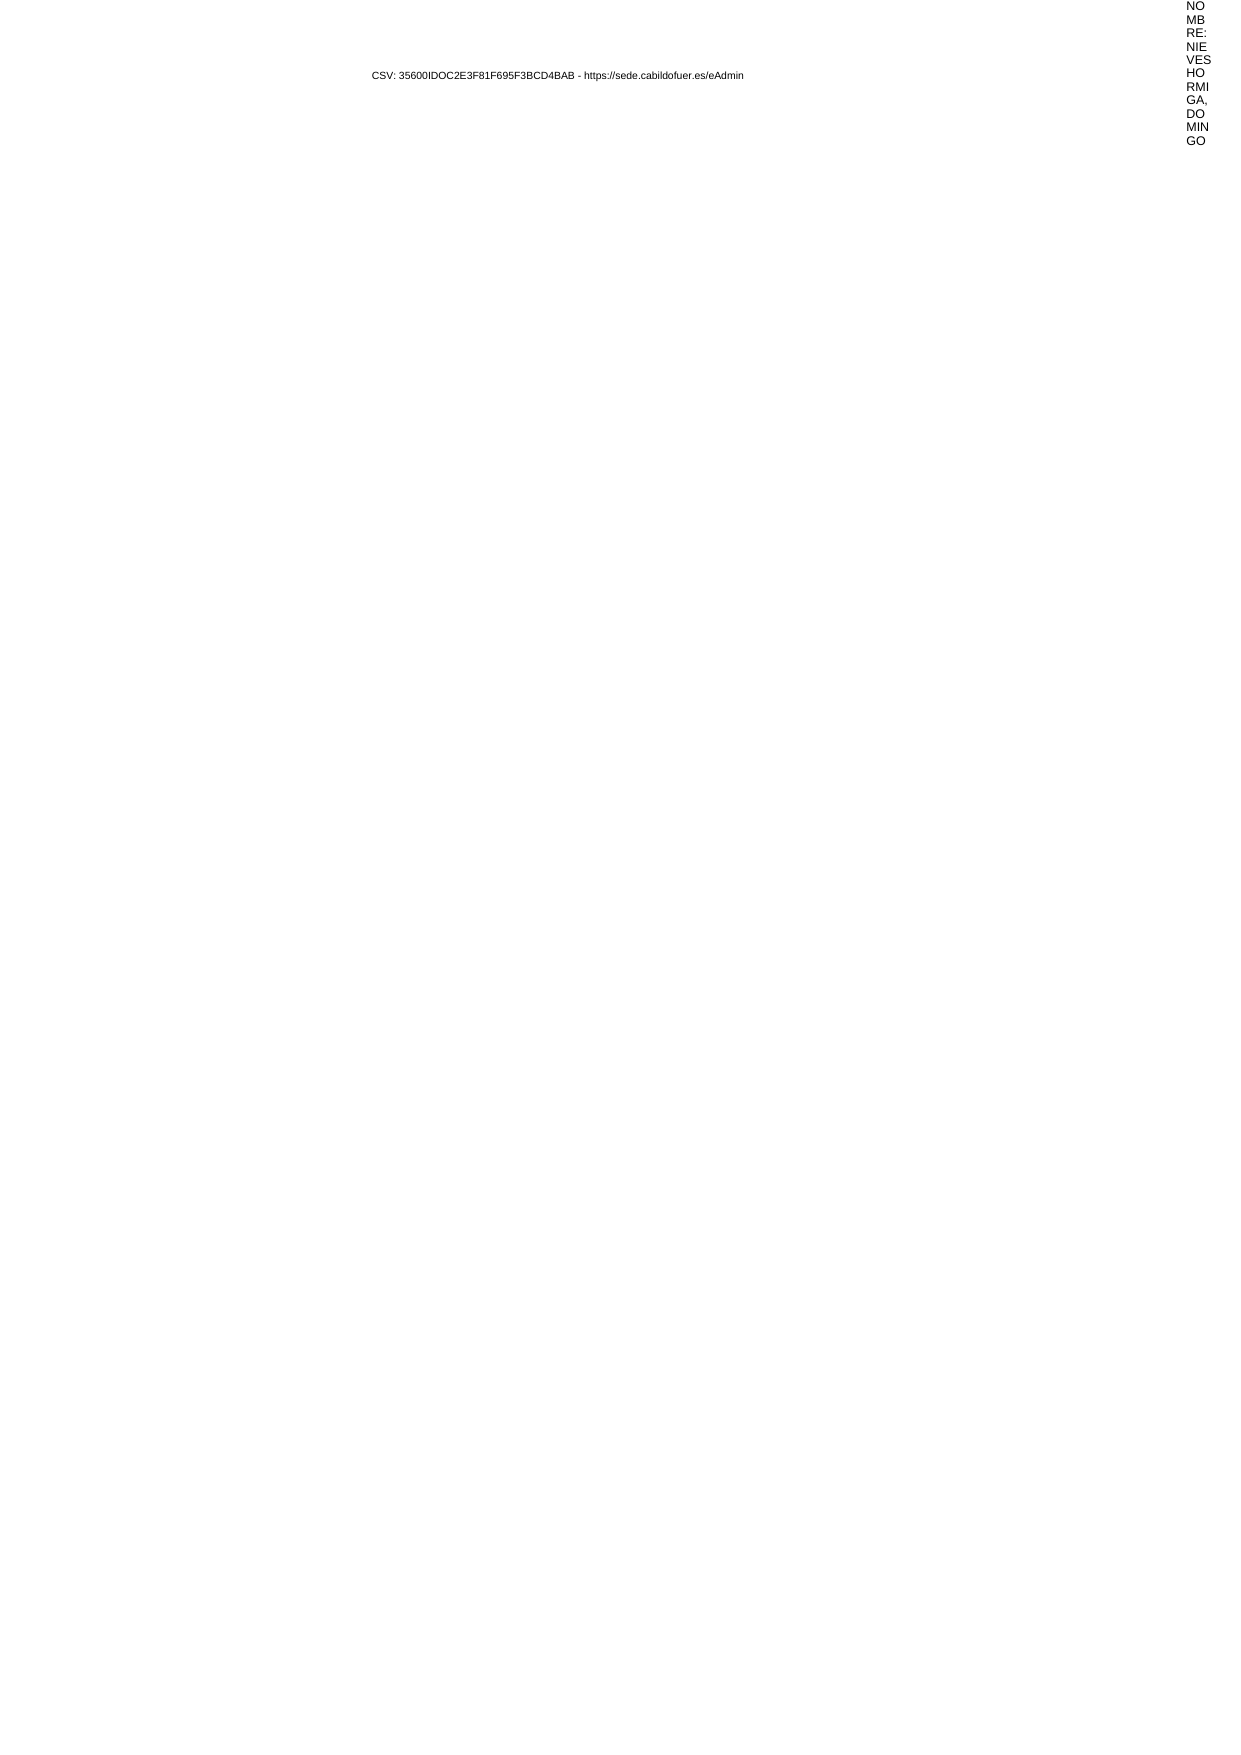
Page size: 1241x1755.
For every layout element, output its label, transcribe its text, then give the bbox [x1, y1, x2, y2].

text CSV: 35600IDOC2E3F81F695F3BCD4BAB - https://sede.cabildofuer.es/eAdmin [372, 0, 1213, 178]
text NIEVES HORMIGA,DOMINGO [1186, 40, 1213, 148]
text NOMBRE: [1186, 0, 1213, 40]
